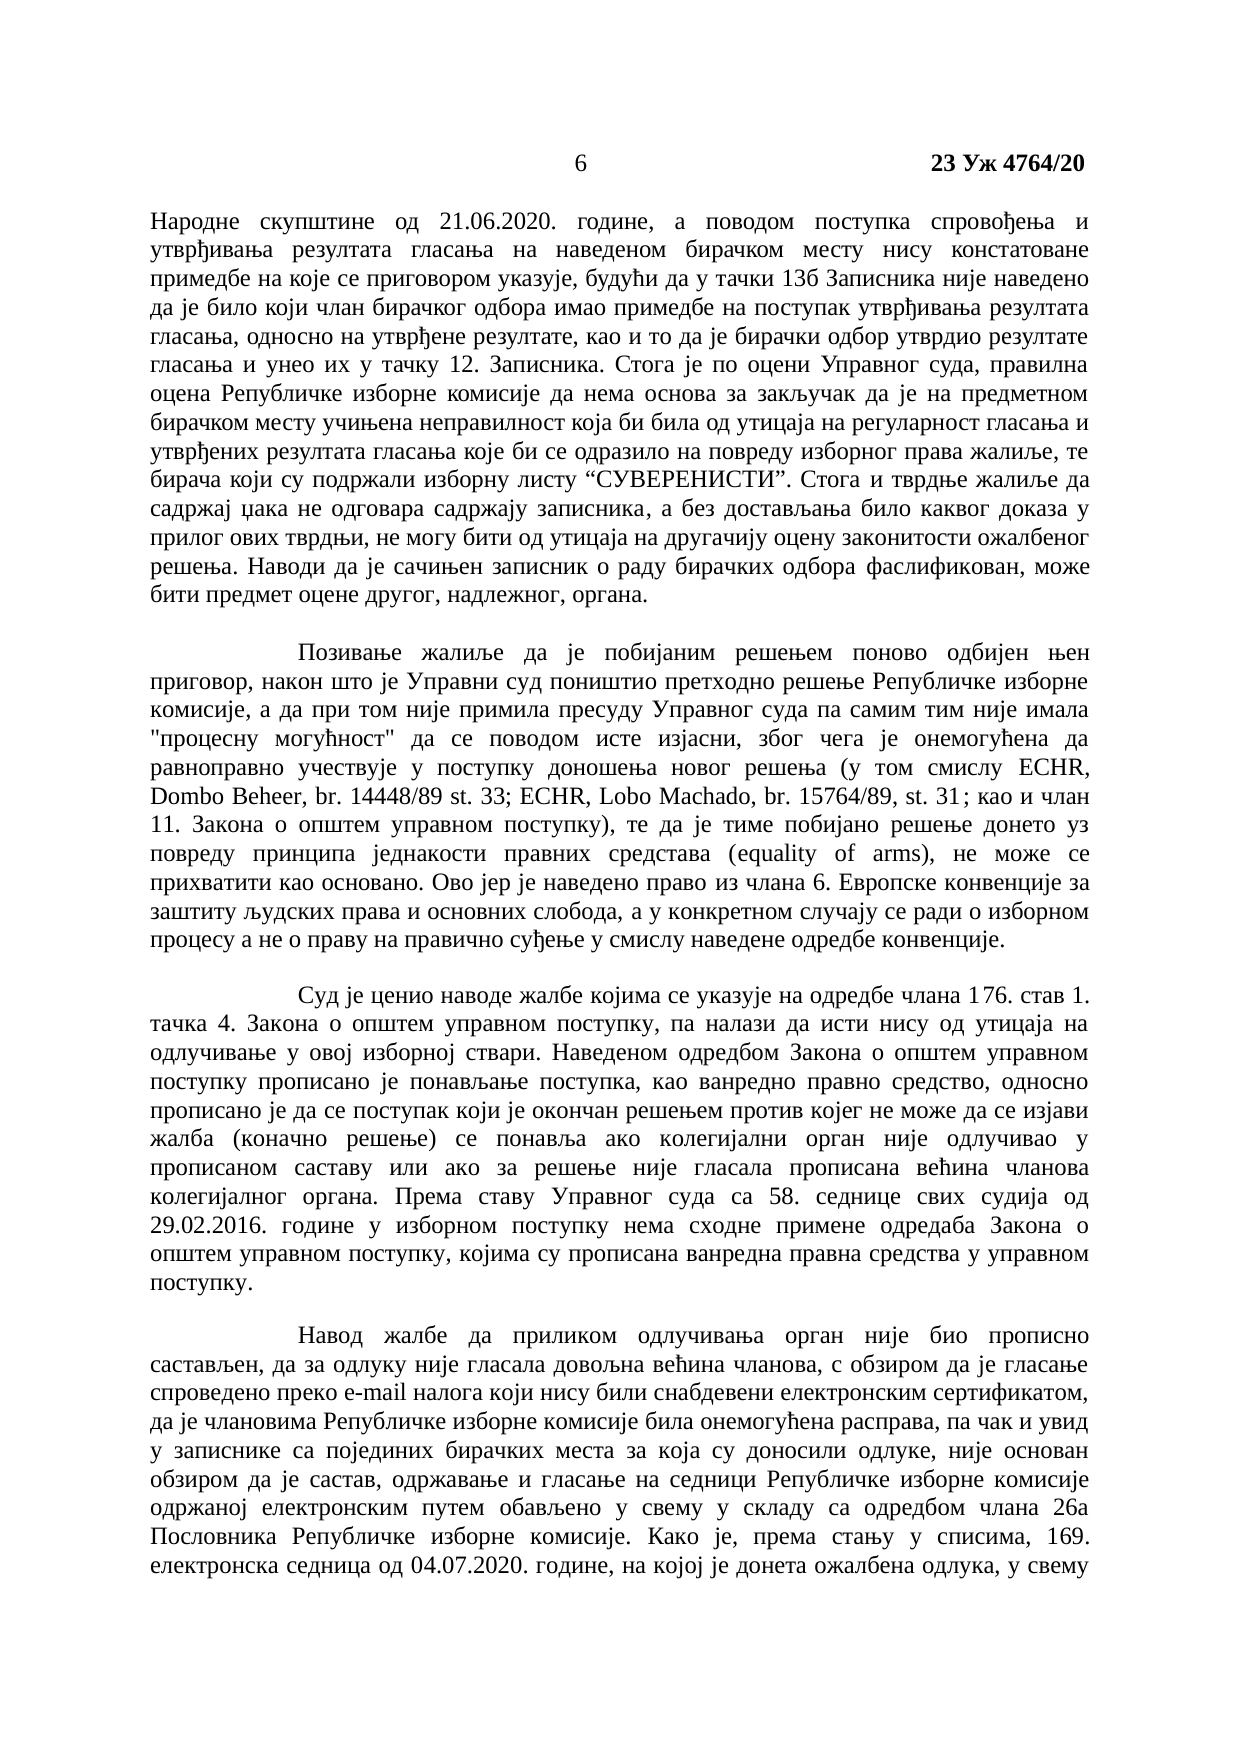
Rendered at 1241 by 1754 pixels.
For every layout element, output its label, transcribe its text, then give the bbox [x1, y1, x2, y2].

text Народне скупштине од 21.06.2020. године, а поводом поступка спровођења и утврђивања резултата гласања на наведеном бирачком месту нису констатоване примедбе на које се приговором указује, будући да у тачки 13б Записника није наведено да је било који члан бирачког одбора имао примедбе на поступак утврђивања резултата гласања, односно на утврђене резултате, као и то да је бирачки одбор утврдио резултате гласања и унео их у тачку 12. Записника. Стога је по оцени Управног суда, правилна оцена Републичке изборне комисије да нема основа за закључак да је на предметном бирачком месту учињена неправилност која би била од утицаја на регуларност гласања и утврђених резултата гласања које би се одразило на повреду изборног права жалиље, те бирача који су подржали изборну листу “СУВЕРЕНИСТИ”. Стога и тврдње жалиље да садржај џака не одговара садржају записника, а без достављања било каквог доказа у прилог ових тврдњи, не могу бити од утицаја на другачију оцену законитости ожалбеног решења. Наводи да је сачињен записник о раду бирачких одбора фаслификован, може бити предмет оцене другог, надлежног, органа. [150, 206, 1090, 608]
text Суд је ценио наводе жалбе којима се указује на одредбе члана 176. став 1. тачка 4. Закона о општем управном поступку, па налази да исти нису од утицаја на одлучивање у овој изборној ствари. Наведеном одредбом Закона о општем управном поступку прописано је понављање поступка, као ванредно правно средство, односно прописано је да се поступак који је окончан решењем против којег не може да се изјави жалба (коначно решење) се понавља ако колегијални орган није одлучивао у прописаном саставу или ако за решење није гласала прописана већина чланова колегијалног органа. Према ставу Управног суда са 58. седнице свих судија од 29.02.2016. године у изборном поступку нема сходне примене одредаба Закона о општем управном поступку, којима су прописана ванредна правна средства у управном поступку. [150, 980, 1090, 1296]
text Навод жалбе да приликом одлучивања орган није био прописно састављен, да за одлуку није гласала довољна већина чланова, с обзиром да је гласање спроведено преко e-mail налога који нису били снабдевени електронским сертификатом, да је члановима Републичке изборне комисије била онемогућена расправа, па чак и увид у записнике са појединих бирачких места за која су доносили одлуке, није основан обзиром да је састав, одржавање и гласање на седници Републичке изборне комисије одржаној електронским путем обављено у свему у складу са одредбом члана 26а Пословника Републичке изборне комисије. Како је, према стању у списима, 169. електронска седница од 04.07.2020. године, на којој је донета ожалбена одлука, у свему [150, 1320, 1090, 1579]
text Позивање жалиље да је побијаним решењем поново одбијен њен приговор, након што је Управни суд поништио претходно решење Републичке изборне комисије, а да при том није примила пресуду Управног суда па самим тим није имала "процесну могућност" да се поводом исте изјасни, због чега је онемогућена да равноправно учествује у поступку доношења новог решења (у том смислу ECHR, Dombo Beheer, br. 14448/89 st. 33; ECHR, Lobo Machado, br. 15764/89, st. 31; као и члан 11. Закона о општем управном поступку), те да је тиме побијано решење донето уз повреду принципа једнакости правних средстава (equality of arms), не може се прихватити као основано. Ово јер је наведено право из члана 6. Европске конвенције за заштиту људских права и основних слобода, а у конкретном случају се ради о изборном процесу а не о праву на правично суђење у смислу наведене одредбе конвенције. [150, 637, 1090, 953]
